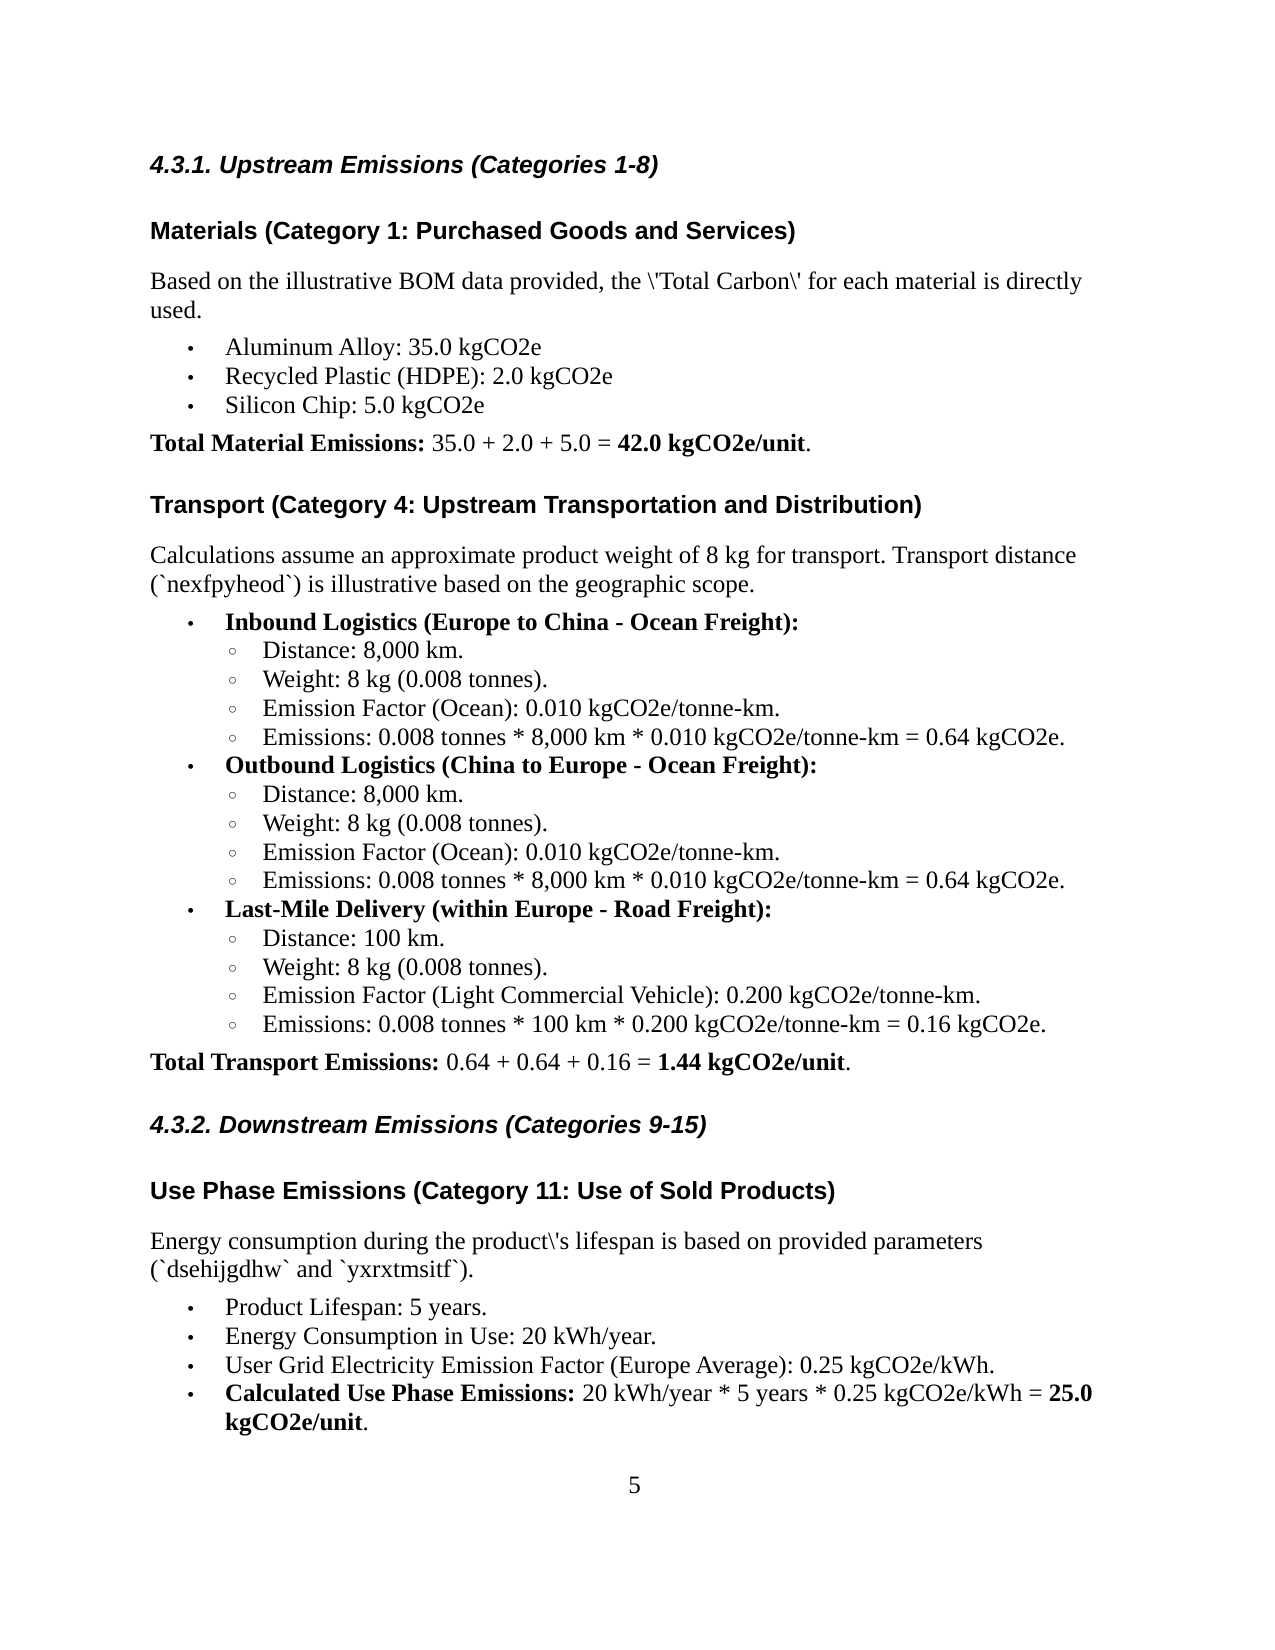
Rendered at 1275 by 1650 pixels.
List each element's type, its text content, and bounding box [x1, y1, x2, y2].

list Emissions: 0.008 tonnes * 8,000 km * 0.010 kgCO2e/tonne-km = 0.64 kgCO2e. [225, 722, 1125, 751]
subtitle 4.3.1. Upstream Emissions (Categories 1-8) [150, 150, 1125, 178]
text Total Transport Emissions: 0.64 + 0.64 + 0.16 = 1.44 kgCO2e/unit. [150, 1047, 1125, 1076]
list Distance: 100 km. [225, 923, 1125, 952]
subtitle Materials (Category 1: Purchased Goods and Services) [150, 216, 1125, 244]
text Total Material Emissions: 35.0 + 2.0 + 5.0 = 42.0 kgCO2e/unit. [150, 428, 1125, 456]
list Aluminum Alloy: 35.0 kgCO2e [187, 332, 1125, 361]
list Energy Consumption in Use: 20 kWh/year. [187, 1321, 1125, 1350]
list Silicon Chip: 5.0 kgCO2e [187, 390, 1125, 419]
list Distance: 8,000 km. [225, 636, 1125, 664]
subtitle Transport (Category 4: Upstream Transportation and Distribution) [150, 490, 1125, 519]
list Distance: 8,000 km. [225, 779, 1125, 808]
list Weight: 8 kg (0.008 tonnes). [225, 952, 1125, 981]
list Emission Factor (Light Commercial Vehicle): 0.200 kgCO2e/tonne-km. [225, 981, 1125, 1009]
list Inbound Logistics (Europe to China - Ocean Freight): [187, 607, 1125, 636]
list User Grid Electricity Emission Factor (Europe Average): 0.25 kgCO2e/kWh. [187, 1350, 1125, 1378]
list Emission Factor (Ocean): 0.010 kgCO2e/tonne-km. [225, 693, 1125, 722]
list Calculated Use Phase Emissions: 20 kWh/year * 5 years * 0.25 kgCO2e/kWh = 25.0 kgCO2e/unit. [187, 1378, 1125, 1436]
list Weight: 8 kg (0.008 tonnes). [225, 808, 1125, 837]
list Emissions: 0.008 tonnes * 100 km * 0.200 kgCO2e/tonne-km = 0.16 kgCO2e. [225, 1009, 1125, 1038]
list Recycled Plastic (HDPE): 2.0 kgCO2e [187, 361, 1125, 390]
text Based on the illustrative BOM data provided, the \'Total Carbon\' for each material is directly used. [150, 266, 1125, 323]
list Emission Factor (Ocean): 0.010 kgCO2e/tonne-km. [225, 837, 1125, 866]
list Weight: 8 kg (0.008 tonnes). [225, 664, 1125, 693]
subtitle 4.3.2. Downstream Emissions (Categories 9-15) [150, 1110, 1125, 1138]
subtitle Use Phase Emissions (Category 11: Use of Sold Products) [150, 1176, 1125, 1204]
list Last-Mile Delivery (within Europe - Road Freight): [187, 894, 1125, 923]
text Energy consumption during the product\'s lifespan is based on provided parameters (`dsehijgdhw` and `yxrxtmsitf`). [150, 1226, 1125, 1283]
text Calculations assume an approximate product weight of 8 kg for transport. Transport distance (`nexfpyheod`) is illustrative based on the geographic scope. [150, 540, 1125, 598]
list Product Lifespan: 5 years. [187, 1292, 1125, 1321]
list Emissions: 0.008 tonnes * 8,000 km * 0.010 kgCO2e/tonne-km = 0.64 kgCO2e. [225, 866, 1125, 894]
list Outbound Logistics (China to Europe - Ocean Freight): [187, 751, 1125, 779]
